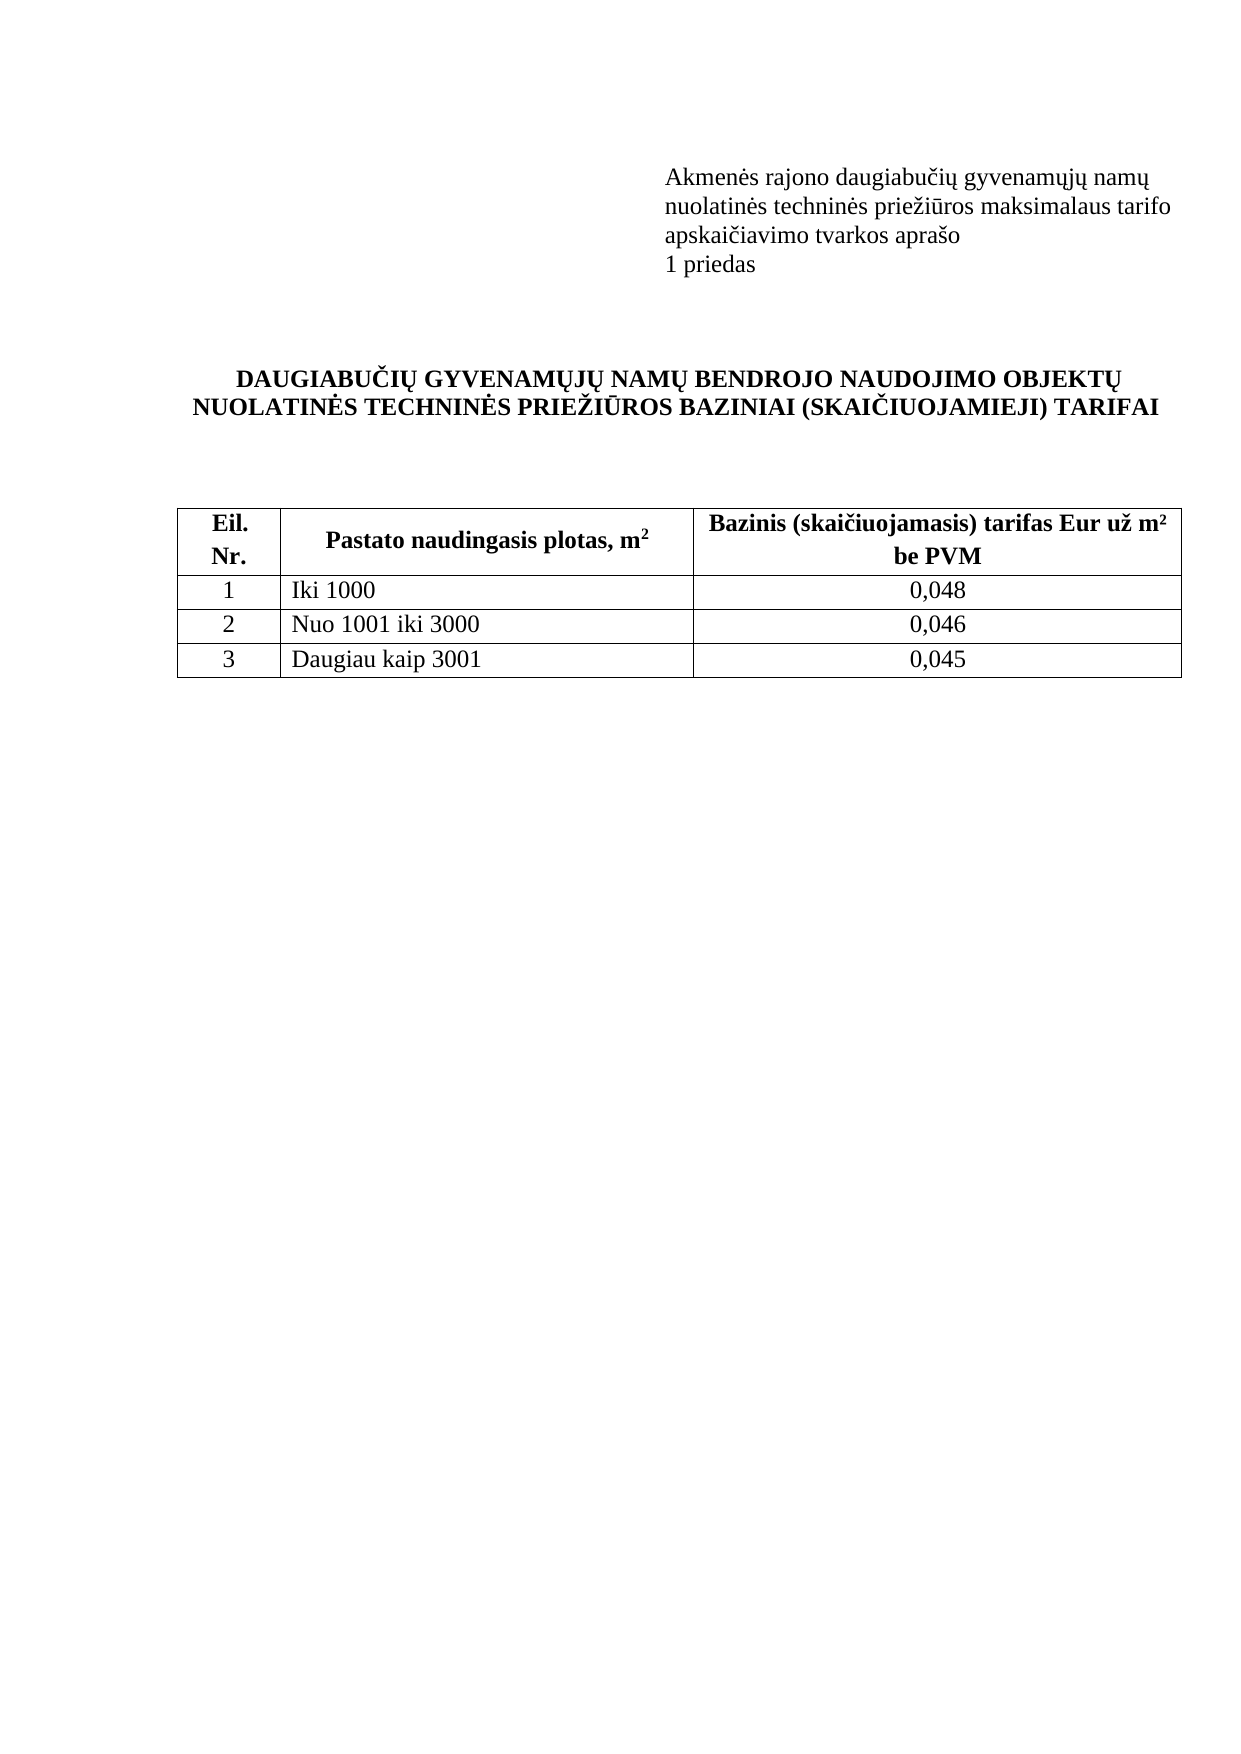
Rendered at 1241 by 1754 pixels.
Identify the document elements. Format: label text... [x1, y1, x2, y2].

text 1 priedas [177, 249, 1181, 277]
table_cell Iki 1000 [281, 576, 693, 608]
table_cell 3 [178, 644, 280, 677]
table_header Eil. Nr. [178, 509, 280, 574]
table_header Pastato naudingasis plotas, m2 [281, 509, 693, 574]
table_cell Nuo 1001 iki 3000 [281, 610, 693, 643]
table_cell Daugiau kaip 3001 [281, 644, 693, 677]
text DAUGIABUČIŲ GYVENAMŲJŲ NAMŲ BENDROJO NAUDOJIMO OBJEKTŲ NUOLATINĖS TECHNINĖS PRIEŽIŪROS BAZINIAI (SKAIČIUOJAMIEJI) TARIFAI [177, 364, 1181, 421]
text apskaičiavimo tvarkos aprašo [177, 220, 1181, 249]
table_cell 0,048 [694, 576, 1181, 608]
table_cell 1 [178, 576, 280, 608]
text Akmenės rajono daugiabučių gyvenamųjų namų [177, 162, 1181, 191]
text nuolatinės techninės priežiūros maksimalaus tarifo [177, 191, 1181, 220]
table_cell 2 [178, 610, 280, 643]
table_header Bazinis (skaičiuojamasis) tarifas Eur už m² be PVM [694, 509, 1181, 574]
table_cell 0,046 [694, 610, 1181, 643]
table_cell 0,045 [694, 644, 1181, 677]
